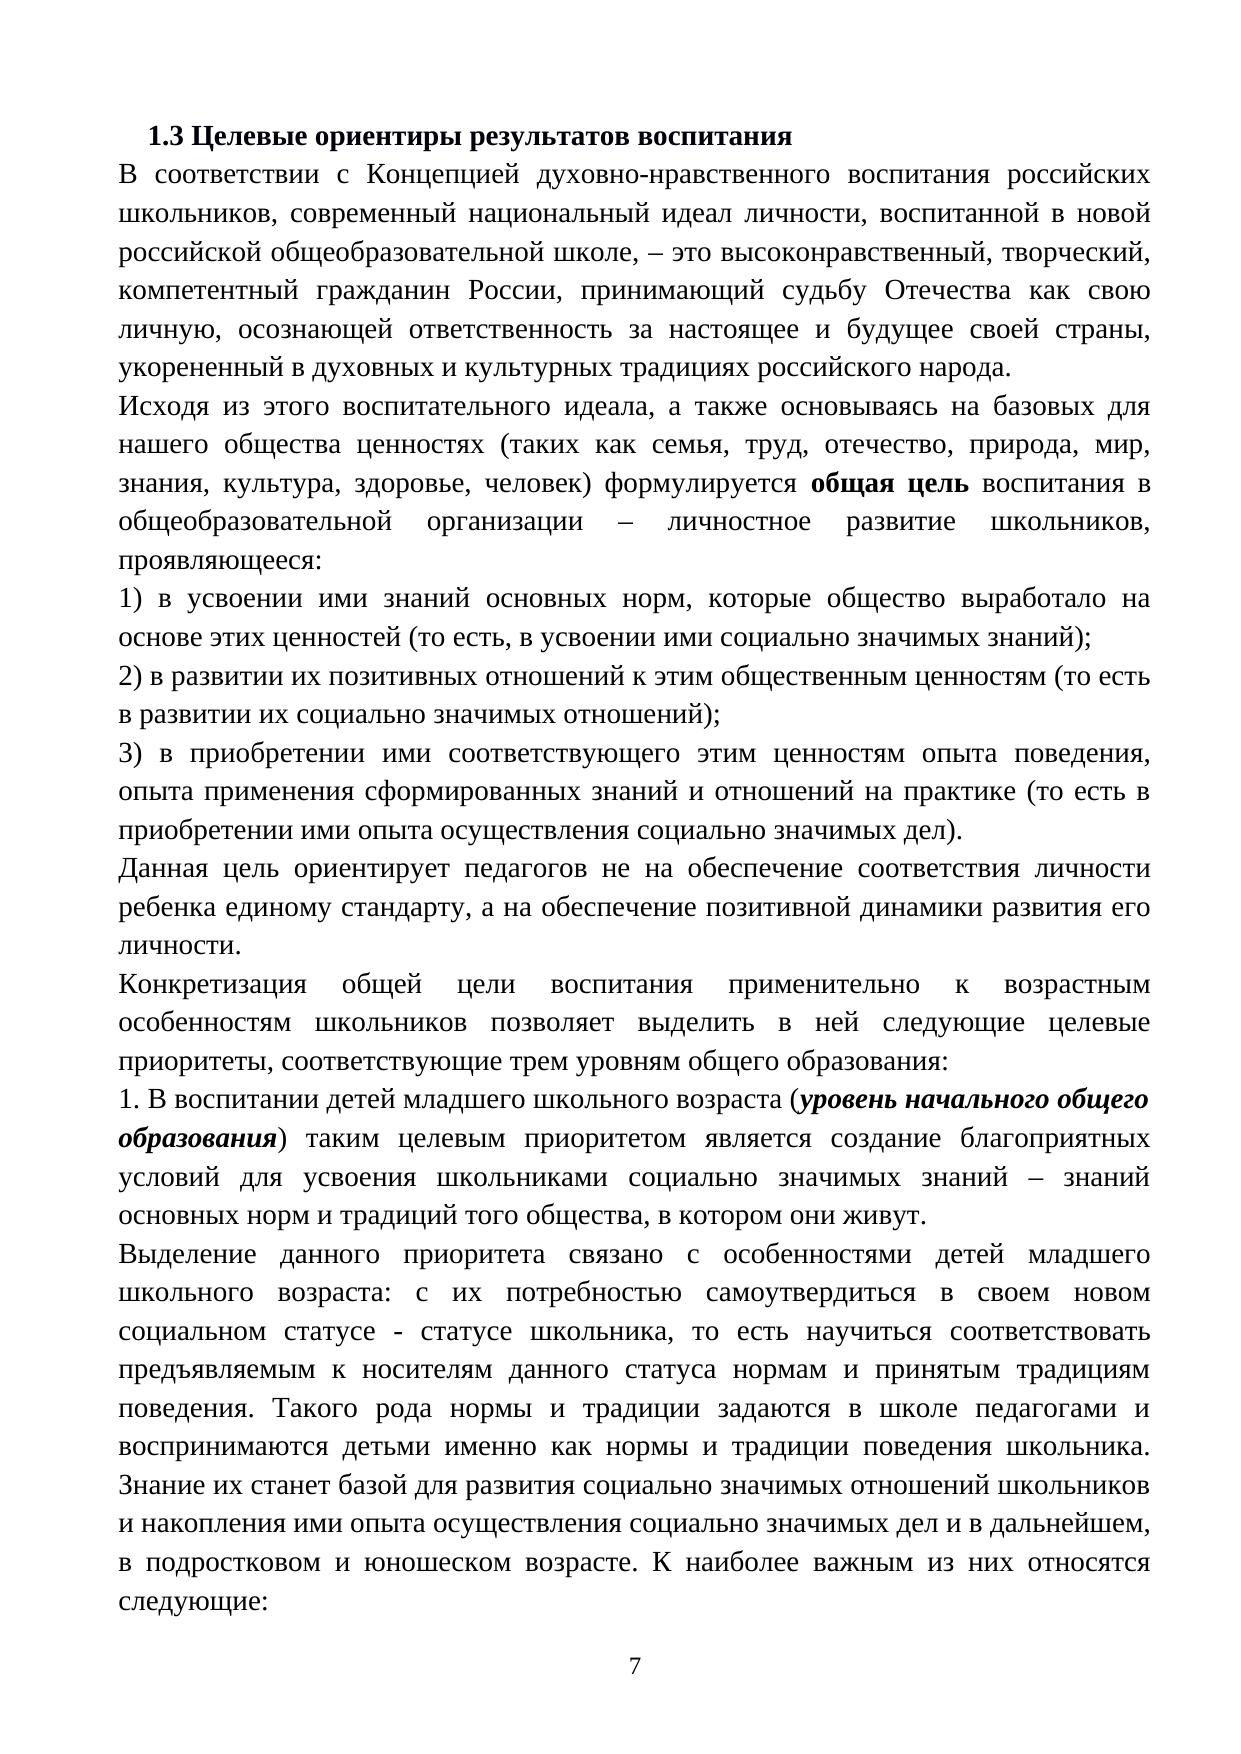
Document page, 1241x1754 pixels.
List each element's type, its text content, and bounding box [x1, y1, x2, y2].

text Выделение данного приоритета связано с особенностями детей младшего школьного возраста: с их потребностью самоутвердиться в своем новом социальном статусе - статусе школьника, то есть научиться соответствовать предъявляемым к носителям данного статуса нормам и принятым традициям поведения. Такого рода нормы и традиции задаются в школе педагогами и воспринимаются детьми именно как нормы и традиции поведения школьника. Знание их станет базой для развития социально значимых отношений школьников и накопления ими опыта осуществления социально значимых дел и в дальнейшем, в подростковом и юношеском возрасте. К наиболее важным из них относятся следующие: [118, 1236, 1152, 1616]
text 3) в приобретении ими соответствующего этим ценностям опыта поведения, опыта применения сформированных знаний и отношений на практике (то есть в приобретении ими опыта осуществления социально значимых дел). [118, 735, 1152, 845]
subtitle 1.3 Целевые ориентиры результатов воспитания [118, 118, 1152, 152]
text 2) в развитии их позитивных отношений к этим общественным ценностям (то есть в развитии их социально значимых отношений); [118, 658, 1152, 730]
text 1. В воспитании детей младшего школьного возраста (уровень начального общего образования) таким целевым приоритетом является создание благоприятных условий для усвоения школьниками социально значимых знаний – знаний основных норм и традиций того общества, в котором они живут. [118, 1082, 1152, 1231]
text Данная цель ориентирует педагогов не на обеспечение соответствия личности ребенка единому стандарту, а на обеспечение позитивной динамики развития его личности. [118, 850, 1152, 961]
text Конкретизация общей цели воспитания применительно к возрастным особенностям школьников позволяет выделить в ней следующие целевые приоритеты, соответствующие трем уровням общего образования: [118, 966, 1152, 1077]
text Исходя из этого воспитательного идеала, а также основываясь на базовых для нашего общества ценностях (таких как семья, труд, отечество, природа, мир, знания, культура, здоровье, человек) формулируется общая цель воспитания в общеобразовательной организации – личностное развитие школьников, проявляющееся: [118, 388, 1152, 576]
text В соответствии с Концепцией духовно-нравственного воспитания российских школьников, современный национальный идеал личности, воспитанной в новой российской общеобразовательной школе, – это высоконравственный, творческий, компетентный гражданин России, принимающий судьбу Отечества как свою личную, осознающей ответственность за настоящее и будущее своей страны, укорененный в духовных и культурных традициях российского народа. [118, 157, 1152, 383]
text 1) в усвоении ими знаний основных норм, которые общество выработало на основе этих ценностей (то есть, в усвоении ими социально значимых знаний); [118, 581, 1152, 653]
